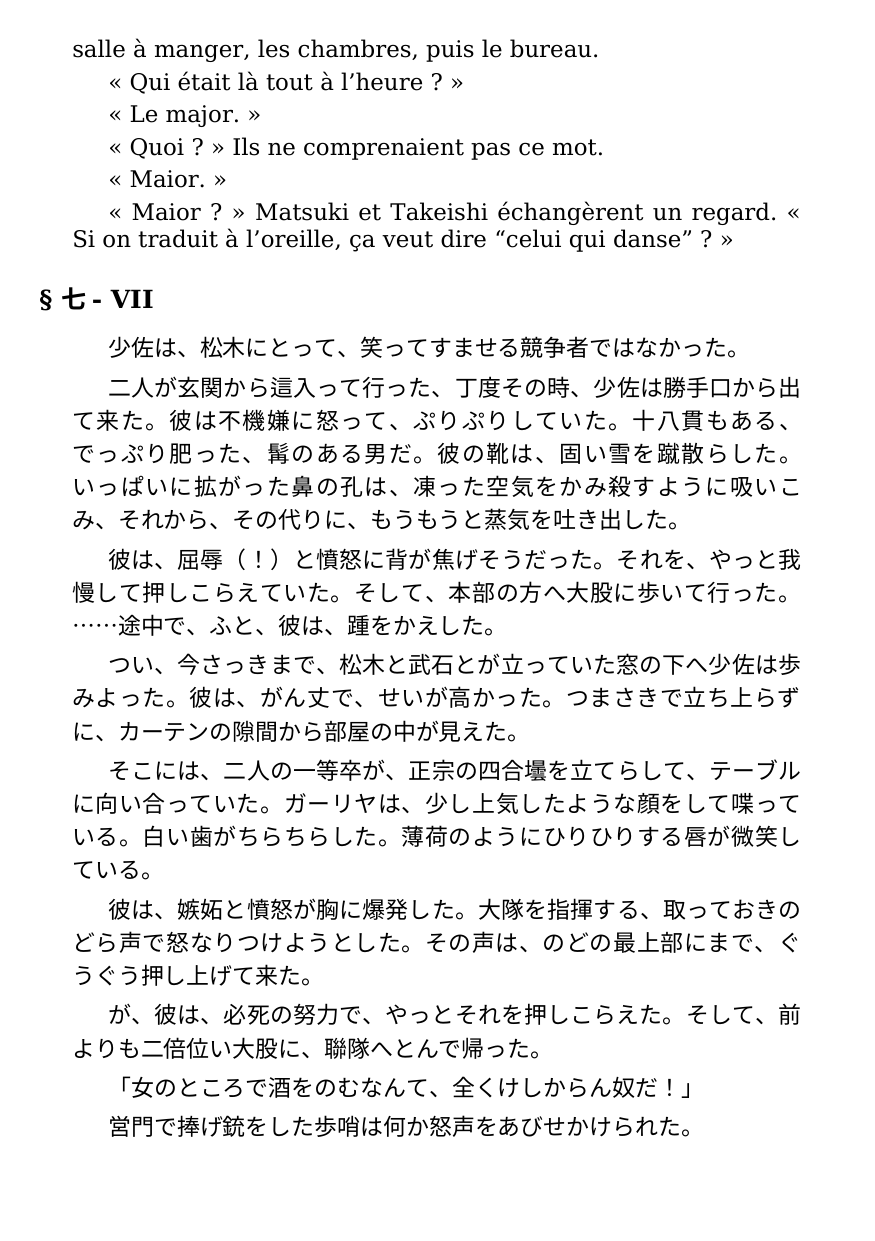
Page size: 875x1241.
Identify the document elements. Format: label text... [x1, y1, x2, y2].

text が、彼は、必死の努力で、やっとそれを押しこらえた。そして、前よりも二倍位い大股に、聯隊へとんで帰った。 [72, 997, 802, 1064]
text 営門で捧げ銃をした歩哨は何か怒声をあびせかけられた。 [72, 1109, 802, 1142]
text « Quoi ? » Ils ne comprenaient pas ce mot. [72, 134, 802, 161]
text 「女のところで酒をのむなんて、全くけしからん奴だ！」 [72, 1069, 802, 1103]
text つい、今さっきまで、松木と武石とが立っていた窓の下へ少佐は歩みよった。彼は、がん丈で、せいが高かった。つまさきで立ち上らずに、カーテンの隙間から部屋の中が見えた。 [72, 647, 802, 747]
text 彼は、屈辱（！）と憤怒に背が焦げそうだった。それを、やっと我慢して押しこらえていた。そして、本部の方へ大股に歩いて行った。……途中で、ふと、彼は、踵をかえした。 [72, 541, 802, 641]
subtitle § 七 - VII [36, 276, 838, 318]
text « Le major. » [72, 101, 802, 128]
text « Maior. » [72, 166, 802, 193]
text 少佐は、松木にとって、笑ってすませる競争者ではなかった。 [72, 330, 802, 363]
text 二人が玄関から這入って行った、丁度その時、少佐は勝手口から出て来た。彼は不機嫌に怒って、ぷりぷりしていた。十八貫もある、でっぷり肥った、髯のある男だ。彼の靴は、固い雪を蹴散らした。いっぱいに拡がった鼻の孔は、凍った空気をかみ殺すように吸いこみ、それから、その代りに、もうもうと蒸気を吐き出した。 [72, 369, 802, 536]
text salle à manger, les chambres, puis le bureau. [72, 36, 802, 63]
text 彼は、嫉妬と憤怒が胸に爆発した。大隊を指揮する、取っておきのどら声で怒なりつけようとした。その声は、のどの最上部にまで、ぐうぐう押し上げて来た。 [72, 892, 802, 991]
text « Qui était là tout à l’heure ? » [72, 69, 802, 95]
text そこには、二人の一等卒が、正宗の四合壜を立てらして、テーブルに向い合っていた。ガーリヤは、少し上気したような顔をして喋っている。白い歯がちらちらした。薄荷のようにひりひりする唇が微笑している。 [72, 753, 802, 886]
text « Maior ? » Matsuki et Takeishi échangèrent un regard. « Si on traduit à l’oreille, ça veut dire “celui qui danse” ? » [72, 199, 802, 252]
